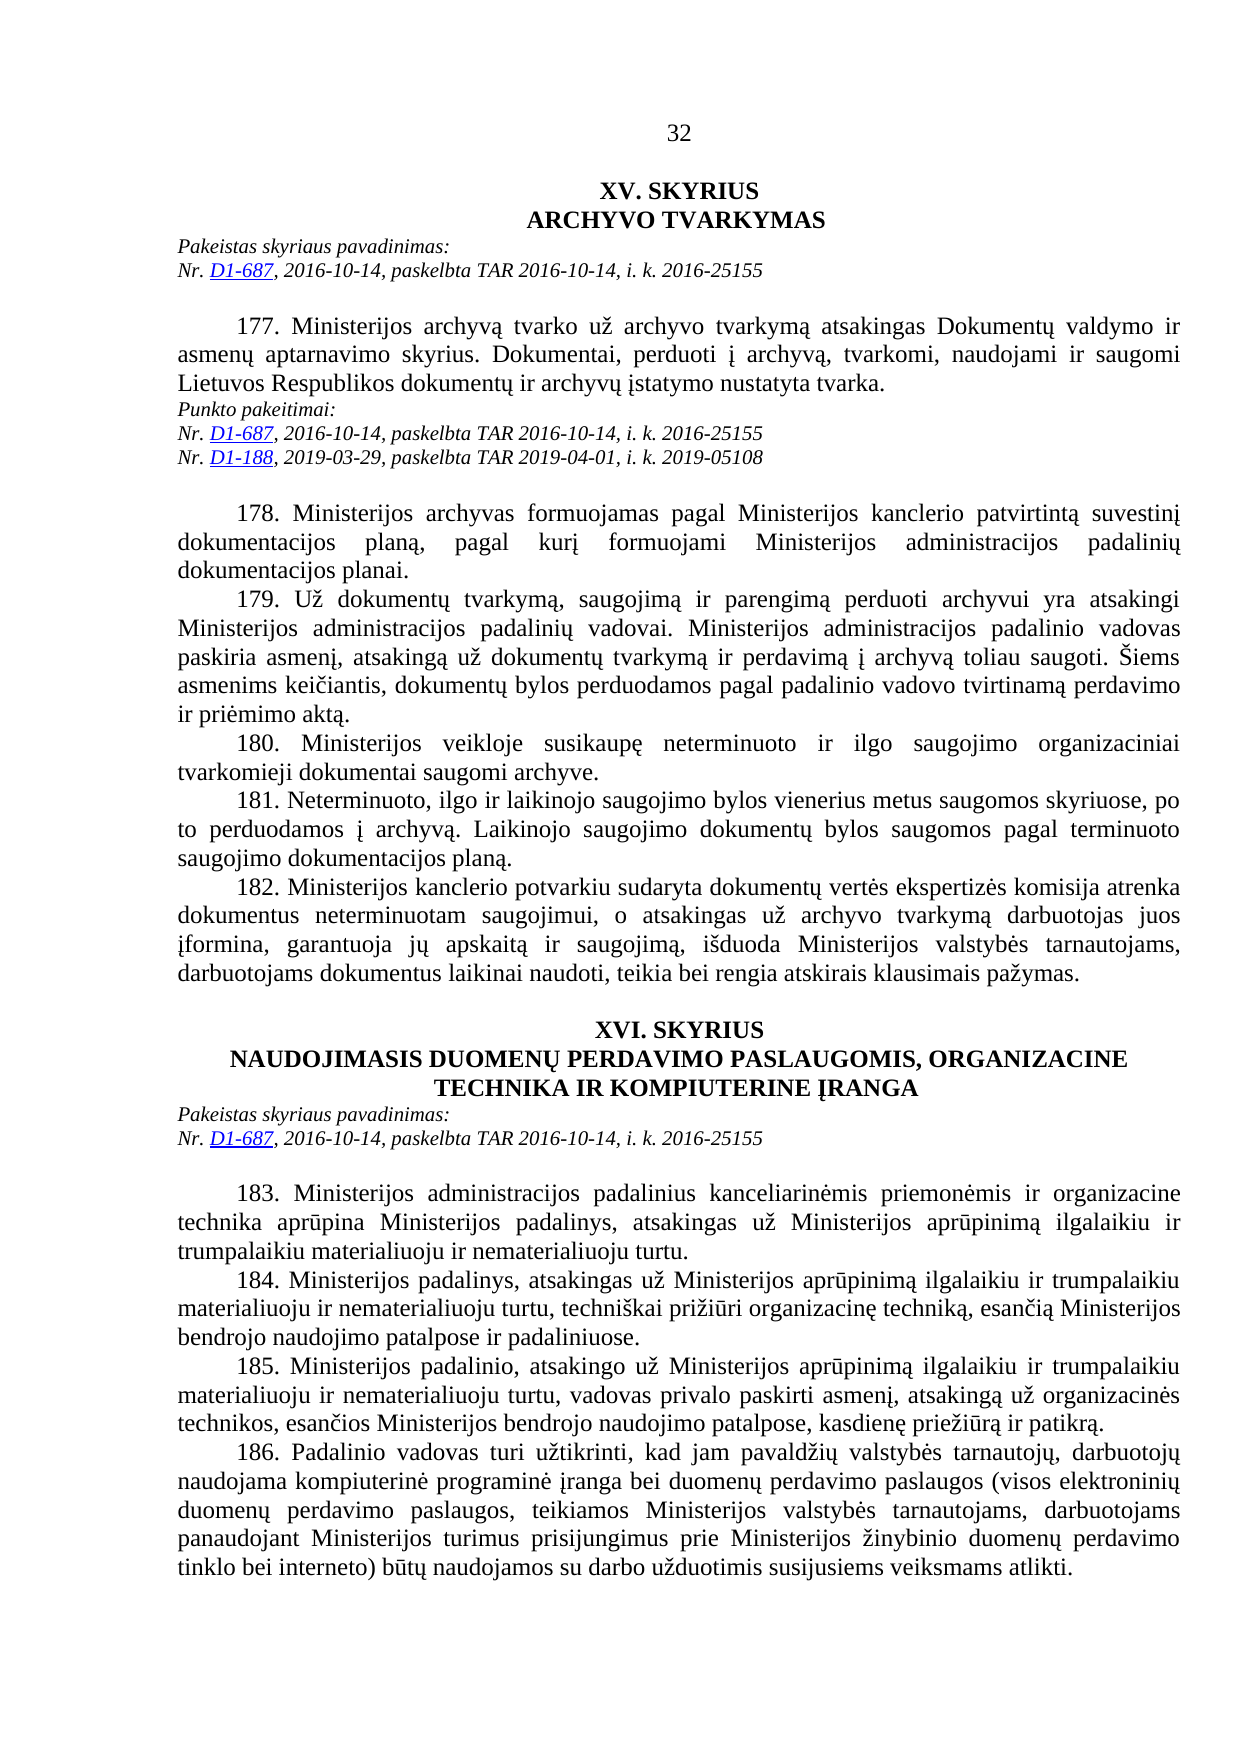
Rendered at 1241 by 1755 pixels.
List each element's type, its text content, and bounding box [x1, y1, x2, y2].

text Pakeistas skyriaus pavadinimas: [177, 234, 1181, 258]
text 179. Už dokumentų tvarkymą, saugojimą ir parengimą perduoti archyvui yra atsakingi Ministerijos administracijos padalinių vadovai. Ministerijos administracijos padalinio vadovas paskiria asmenį, atsakingą už dokumentų tvarkymą ir perdavimą į archyvą toliau saugoti. Šiems asmenims keičiantis, dokumentų bylos perduodamos pagal padalinio vadovo tvirtinamą perdavimo ir priėmimo aktą. [177, 584, 1181, 728]
text XVI. SKYRIUS NAUDOJIMASIS DUOMENŲ PERDAVIMO PASLAUGOMIS, ORGANIZACINE TECHNIKA IR KOMPIUTERINE ĮRANGA [177, 1015, 1181, 1102]
text 180. Ministerijos veikloje susikaupę neterminuoto ir ilgo saugojimo organizaciniai tvarkomieji dokumentai saugomi archyve. [177, 728, 1181, 785]
text 185. Ministerijos padalinio, atsakingo už Ministerijos aprūpinimą ilgalaikiu ir trumpalaikiu materialiuoju ir nematerialiuoju turtu, vadovas privalo paskirti asmenį, atsakingą už organizacinės technikos, esančios Ministerijos bendrojo naudojimo patalpose, kasdienę priežiūrą ir patikrą. [177, 1351, 1181, 1437]
text 178. Ministerijos archyvas formuojamas pagal Ministerijos kanclerio patvirtintą suvestinį dokumentacijos planą, pagal kurį formuojami Ministerijos administracijos padalinių dokumentacijos planai. [177, 498, 1181, 584]
text 183. Ministerijos administracijos padalinius kanceliarinėmis priemonėmis ir organizacine technika aprūpina Ministerijos padalinys, atsakingas už Ministerijos aprūpinimą ilgalaikiu ir trumpalaikiu materialiuoju ir nematerialiuoju turtu. [177, 1178, 1181, 1265]
text Nr. D1-687, 2016-10-14, paskelbta TAR 2016-10-14, i. k. 2016-25155 [177, 421, 1181, 445]
text 184. Ministerijos padalinys, atsakingas už Ministerijos aprūpinimą ilgalaikiu ir trumpalaikiu materialiuoju ir nematerialiuoju turtu, techniškai prižiūri organizacinę techniką, esančią Ministerijos bendrojo naudojimo patalpose ir padaliniuose. [177, 1265, 1181, 1351]
text Nr. D1-687, 2016-10-14, paskelbta TAR 2016-10-14, i. k. 2016-25155 [177, 1126, 1181, 1150]
text 181. Neterminuoto, ilgo ir laikinojo saugojimo bylos vienerius metus saugomos skyriuose, po to perduodamos į archyvą. Laikinojo saugojimo dokumentų bylos saugomos pagal terminuoto saugojimo dokumentacijos planą. [177, 785, 1181, 872]
text Nr. D1-687, 2016-10-14, paskelbta TAR 2016-10-14, i. k. 2016-25155 [177, 258, 1181, 282]
text XV. SKYRIUS ARCHYVO TVARKYMAS [177, 176, 1181, 234]
text 186. Padalinio vadovas turi užtikrinti, kad jam pavaldžių valstybės tarnautojų, darbuotojų naudojama kompiuterinė programinė įranga bei duomenų perdavimo paslaugos (visos elektroninių duomenų perdavimo paslaugos, teikiamos Ministerijos valstybės tarnautojams, darbuotojams panaudojant Ministerijos turimus prisijungimus prie Ministerijos žinybinio duomenų perdavimo tinklo bei interneto) būtų naudojamos su darbo užduotimis susijusiems veiksmams atlikti. [177, 1437, 1181, 1581]
text 177. Ministerijos archyvą tvarko už archyvo tvarkymą atsakingas Dokumentų valdymo ir asmenų aptarnavimo skyrius. Dokumentai, perduoti į archyvą, tvarkomi, naudojami ir saugomi Lietuvos Respublikos dokumentų ir archyvų įstatymo nustatyta tvarka. [177, 311, 1181, 397]
text Nr. D1-188, 2019-03-29, paskelbta TAR 2019-04-01, i. k. 2019-05108 [177, 445, 1181, 469]
text Punkto pakeitimai: [177, 397, 1181, 421]
text 182. Ministerijos kanclerio potvarkiu sudaryta dokumentų vertės ekspertizės komisija atrenka dokumentus neterminuotam saugojimui, o atsakingas už archyvo tvarkymą darbuotojas juos įformina, garantuoja jų apskaitą ir saugojimą, išduoda Ministerijos valstybės tarnautojams, darbuotojams dokumentus laikinai naudoti, teikia bei rengia atskirais klausimais pažymas. [177, 872, 1181, 987]
text Pakeistas skyriaus pavadinimas: [177, 1102, 1181, 1126]
